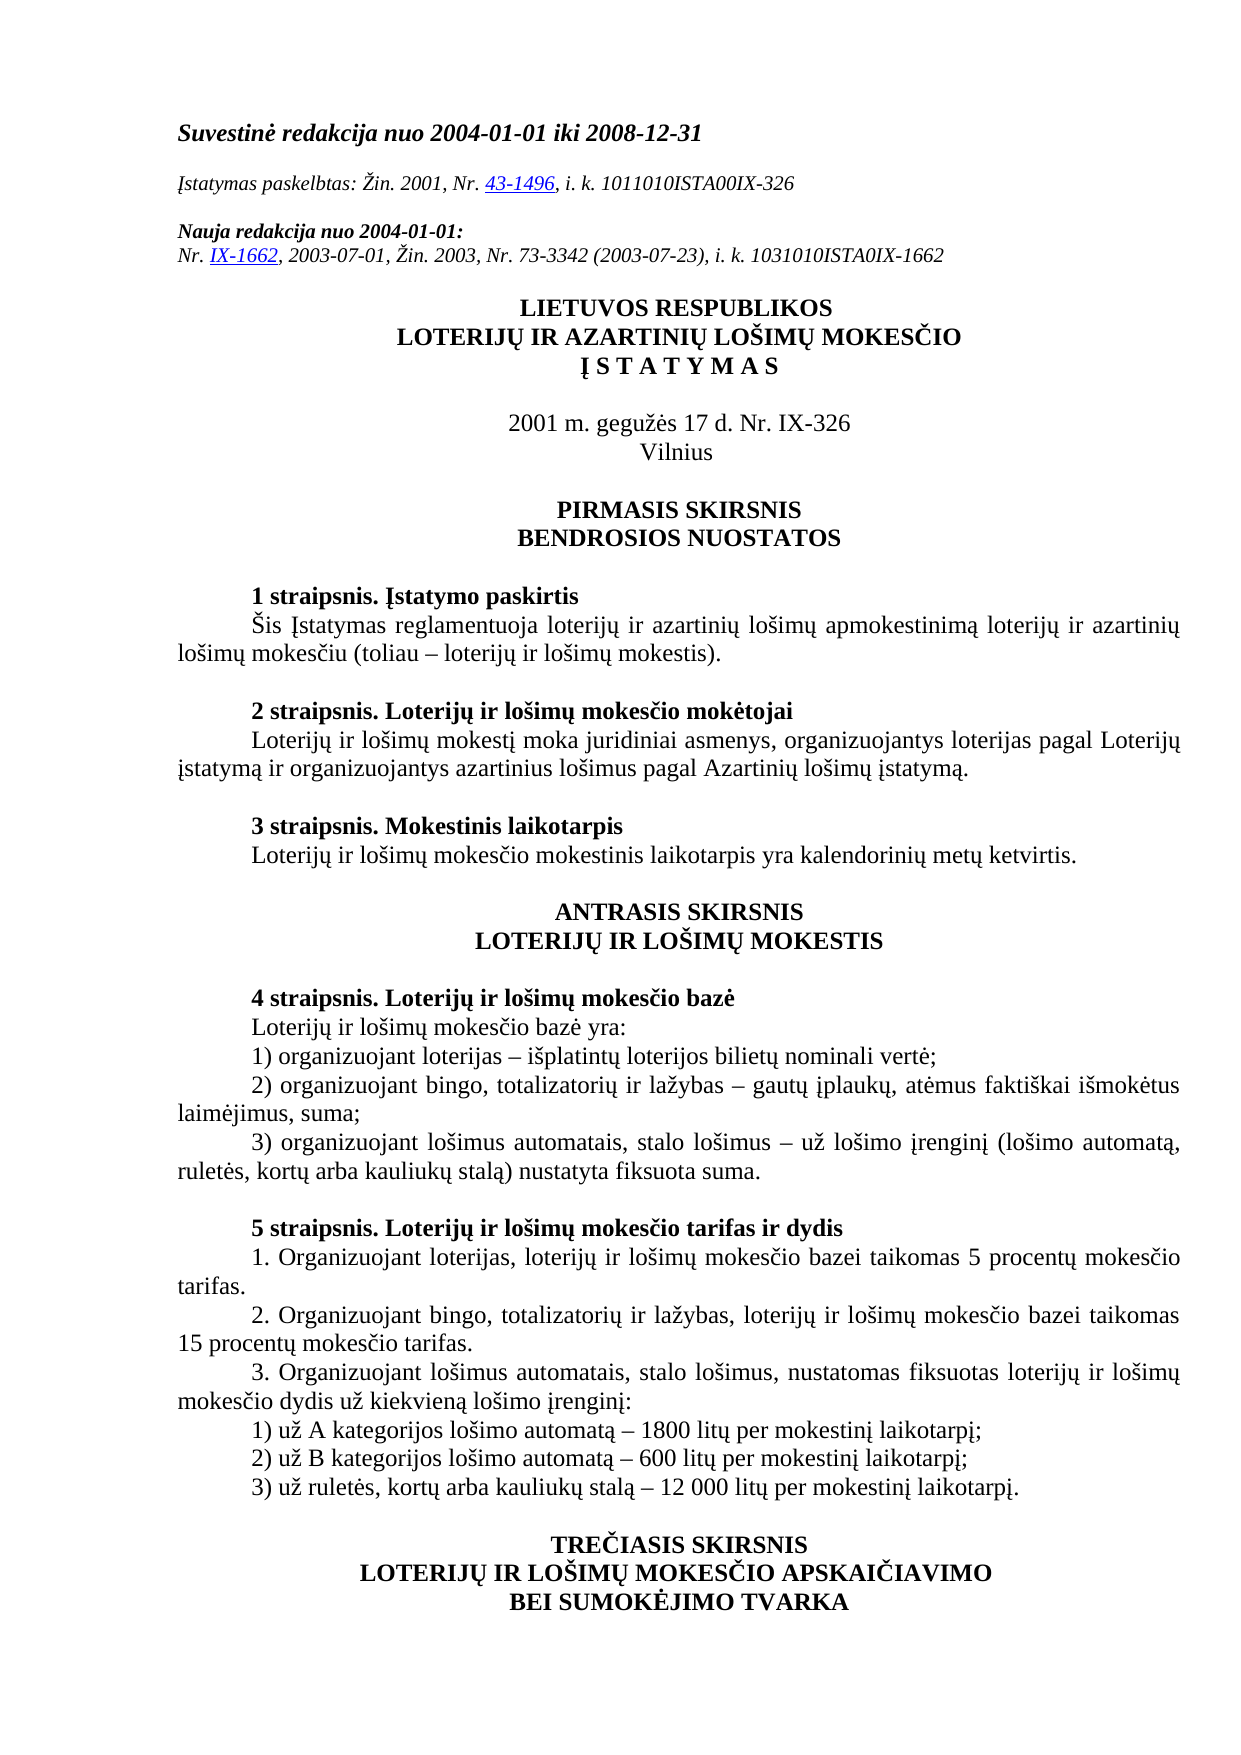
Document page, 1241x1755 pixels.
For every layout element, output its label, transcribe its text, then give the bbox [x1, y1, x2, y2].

text 3) organizuojant lošimus automatais, stalo lošimus – už lošimo įrenginį (lošimo automatą, ruletės, kortų arba kauliukų stalą) nustatyta fiksuota suma. [177, 1127, 1181, 1185]
text BEI SUMOKĖJIMO TVARKA [177, 1587, 1181, 1616]
text 2001 m. gegužės 17 d. Nr. IX-326 [177, 408, 1181, 437]
text LOTERIJŲ IR AZARTINIŲ LOŠIMŲ MOKESČIO [177, 322, 1181, 351]
text 2) organizuojant bingo, totalizatorių ir lažybas – gautų įplaukų, atėmus faktiškai išmokėtus laimėjimus, suma; [177, 1070, 1181, 1127]
text LOTERIJŲ IR LOŠIMŲ MOKESTIS [177, 926, 1181, 955]
text LIETUVOS RESPUBLIKOS [177, 293, 1181, 322]
text Nr. IX-1662, 2003-07-01, Žin. 2003, Nr. 73-3342 (2003-07-23), i. k. 1031010ISTA0IX-1662 [177, 243, 1181, 267]
text Loterijų ir lošimų mokesčio bazė yra: [177, 1012, 1181, 1041]
text Nauja redakcija nuo 2004-01-01: [177, 219, 1181, 243]
text TREČIASIS SKIRSNIS [177, 1530, 1181, 1558]
text Loterijų ir lošimų mokesčio mokestinis laikotarpis yra kalendorinių metų ketvirtis. [177, 840, 1181, 868]
text Šis Įstatymas reglamentuoja loterijų ir azartinių lošimų apmokestinimą loterijų ir azartinių lošimų mokesčiu (toliau – loterijų ir lošimų mokestis). [177, 610, 1181, 667]
text Vilnius [177, 437, 1181, 466]
text 2. Organizuojant bingo, totalizatorių ir lažybas, loterijų ir lošimų mokesčio bazei taikomas 15 procentų mokesčio tarifas. [177, 1300, 1181, 1357]
text 2) už B kategorijos lošimo automatą – 600 litų per mokestinį laikotarpį; [177, 1443, 1181, 1472]
text LOTERIJŲ IR LOŠIMŲ MOKESČIO APSKAIČIAVIMO [177, 1558, 1181, 1587]
text Į S T A T Y M A S [177, 351, 1181, 380]
text 3) už ruletės, kortų arba kauliukų stalą – 12 000 litų per mokestinį laikotarpį. [177, 1472, 1181, 1501]
text 3 straipsnis. Mokestinis laikotarpis [177, 811, 1181, 840]
text 4 straipsnis. Loterijų ir lošimų mokesčio bazė [177, 983, 1181, 1012]
text Įstatymas paskelbtas: Žin. 2001, Nr. 43-1496, i. k. 1011010ISTA00IX-326 [177, 171, 1181, 195]
text 2 straipsnis. Loterijų ir lošimų mokesčio mokėtojai [177, 696, 1181, 725]
text 3. Organizuojant lošimus automatais, stalo lošimus, nustatomas fiksuotas loterijų ir lošimų mokesčio dydis už kiekvieną lošimo įrenginį: [177, 1357, 1181, 1415]
text ANTRASIS SKIRSNIS [177, 897, 1181, 926]
text 1. Organizuojant loterijas, loterijų ir lošimų mokesčio bazei taikomas 5 procentų mokesčio tarifas. [177, 1242, 1181, 1300]
text 1) organizuojant loterijas – išplatintų loterijos bilietų nominali vertė; [177, 1041, 1181, 1070]
text PIRMASIS SKIRSNIS [177, 495, 1181, 523]
text BENDROSIOS NUOSTATOS [177, 523, 1181, 552]
text 5 straipsnis. Loterijų ir lošimų mokesčio tarifas ir dydis [177, 1213, 1181, 1242]
text Loterijų ir lošimų mokestį moka juridiniai asmenys, organizuojantys loterijas pagal Loterijų įstatymą ir organizuojantys azartinius lošimus pagal Azartinių lošimų įstatymą. [177, 725, 1181, 782]
text Suvestinė redakcija nuo 2004-01-01 iki 2008-12-31 [177, 118, 1181, 147]
text 1) už A kategorijos lošimo automatą – 1800 litų per mokestinį laikotarpį; [177, 1415, 1181, 1443]
text 1 straipsnis. Įstatymo paskirtis [177, 581, 1181, 610]
